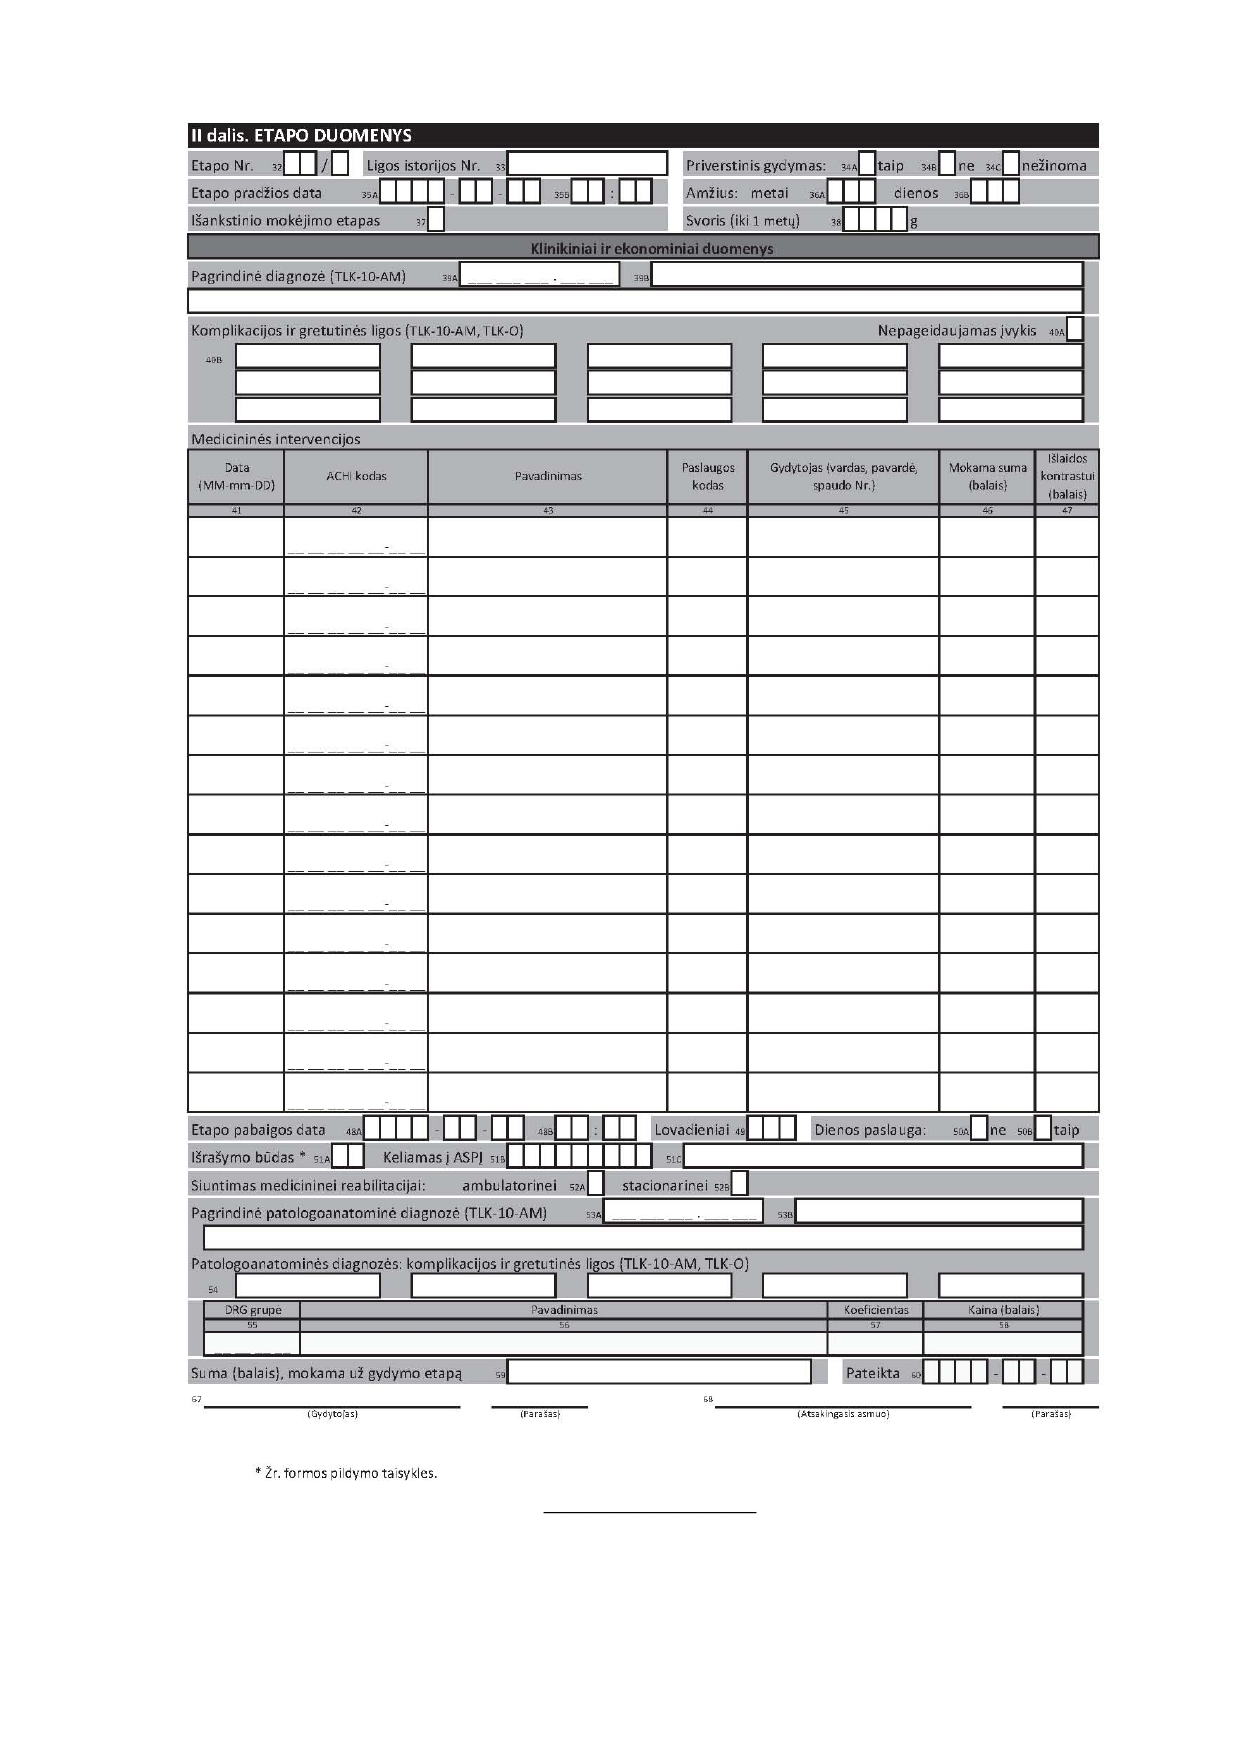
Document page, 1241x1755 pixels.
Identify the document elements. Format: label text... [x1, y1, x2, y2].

text _________________ [177, 1487, 1122, 1516]
